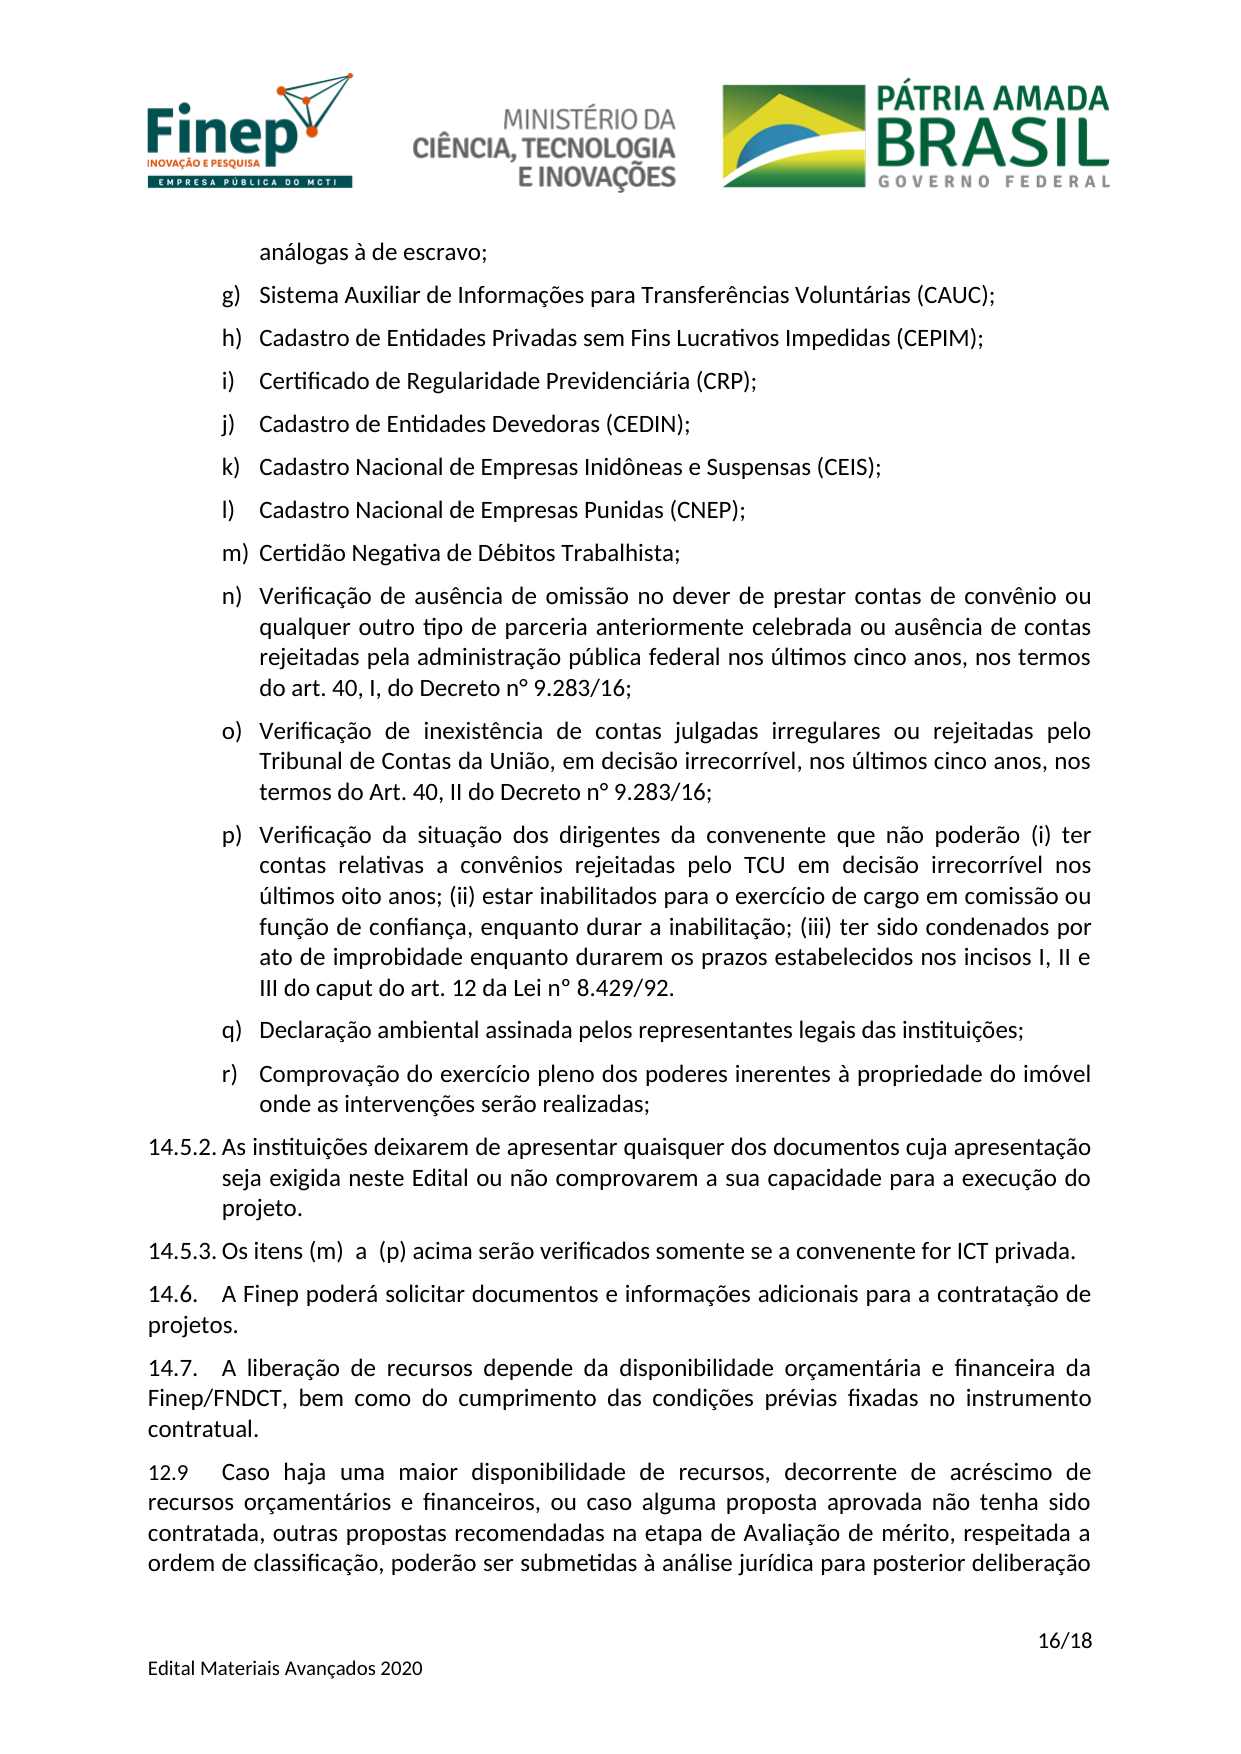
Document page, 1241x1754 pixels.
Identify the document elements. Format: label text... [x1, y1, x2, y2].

list Sistema Auxiliar de Informações para Transferências Voluntárias (CAUC); [222, 279, 1092, 310]
list A liberação de recursos depende da disponibilidade orçamentária e financeira da Finep/FNDCT, bem como do cumprimento das condições prévias fixadas no instrumento contratual. [148, 1352, 1092, 1443]
list Comprovação do exercício pleno dos poderes inerentes à propriedade do imóvel onde as intervenções serão realizadas; [222, 1058, 1092, 1119]
list Os itens (m a (p acima serão verificados somente se a convenente for ICT privada. [148, 1235, 1092, 1266]
list A Finep poderá solicitar documentos e informações adicionais para a contratação de projetos. [148, 1278, 1092, 1339]
list Verificação de ausência de omissão no dever de prestar contas de convênio ou qualquer outro tipo de parceria anteriormente celebrada ou ausência de contas rejeitadas pela administração pública federal nos últimos cinco anos, nos termos do art. 40, I, do Decreto n° 9.283/16; [222, 580, 1092, 702]
list Cadastro de Entidades Devedoras (CEDIN); [222, 408, 1092, 439]
list Cadastro Nacional de Empresas Inidôneas e Suspensas (CEIS); [222, 451, 1092, 482]
list Cadastro Nacional de Empresas Punidas (CNEP); [222, 494, 1092, 525]
list Certidão Negativa de Débitos Trabalhista; [222, 537, 1092, 568]
list Certificado de Regularidade Previdenciária (CRP); [222, 365, 1092, 396]
list Verificação da situação dos dirigentes da convenente que não poderão (i) ter contas relativas a convênios rejeitadas pelo TCU em decisão irrecorrível nos últimos oito anos; (ii) estar inabilitados para o exercício de cargo em comissão ou função de confiança, enquanto durar a inabilitação; (iii) ter sido condenados por ato de improbidade enquanto durarem os prazos estabelecidos nos incisos I, II e III do caput do art. 12 da Lei nº 8.429/92. [222, 819, 1092, 1002]
list análogas à de escravo; [222, 236, 1092, 267]
list Caso haja uma maior disponibilidade de recursos, decorrente de acréscimo de recursos orçamentários e financeiros, ou caso alguma proposta aprovada não tenha sido contratada, outras propostas recomendadas na etapa de Avaliação de mérito, respeitada a ordem de classificação, poderão ser submetidas à análise jurídica para posterior deliberação da Diretoria Executiva da Finep. [148, 1456, 1092, 1578]
list Verificação de inexistência de contas julgadas irregulares ou rejeitadas pelo Tribunal de Contas da União, em decisão irrecorrível, nos últimos cinco anos, nos termos do Art. 40, II do Decreto n° 9.283/16; [222, 715, 1092, 807]
picture [147, 73, 1110, 193]
list Declaração ambiental assinada pelos representantes legais das instituições; [222, 1015, 1092, 1045]
list As instituições deixarem de apresentar quaisquer dos documentos cuja apresentação seja exigida neste Edital ou não comprovarem a sua capacidade para a execução do projeto. [148, 1131, 1092, 1223]
list Cadastro de Entidades Privadas sem Fins Lucrativos Impedidas (CEPIM); [222, 322, 1092, 353]
